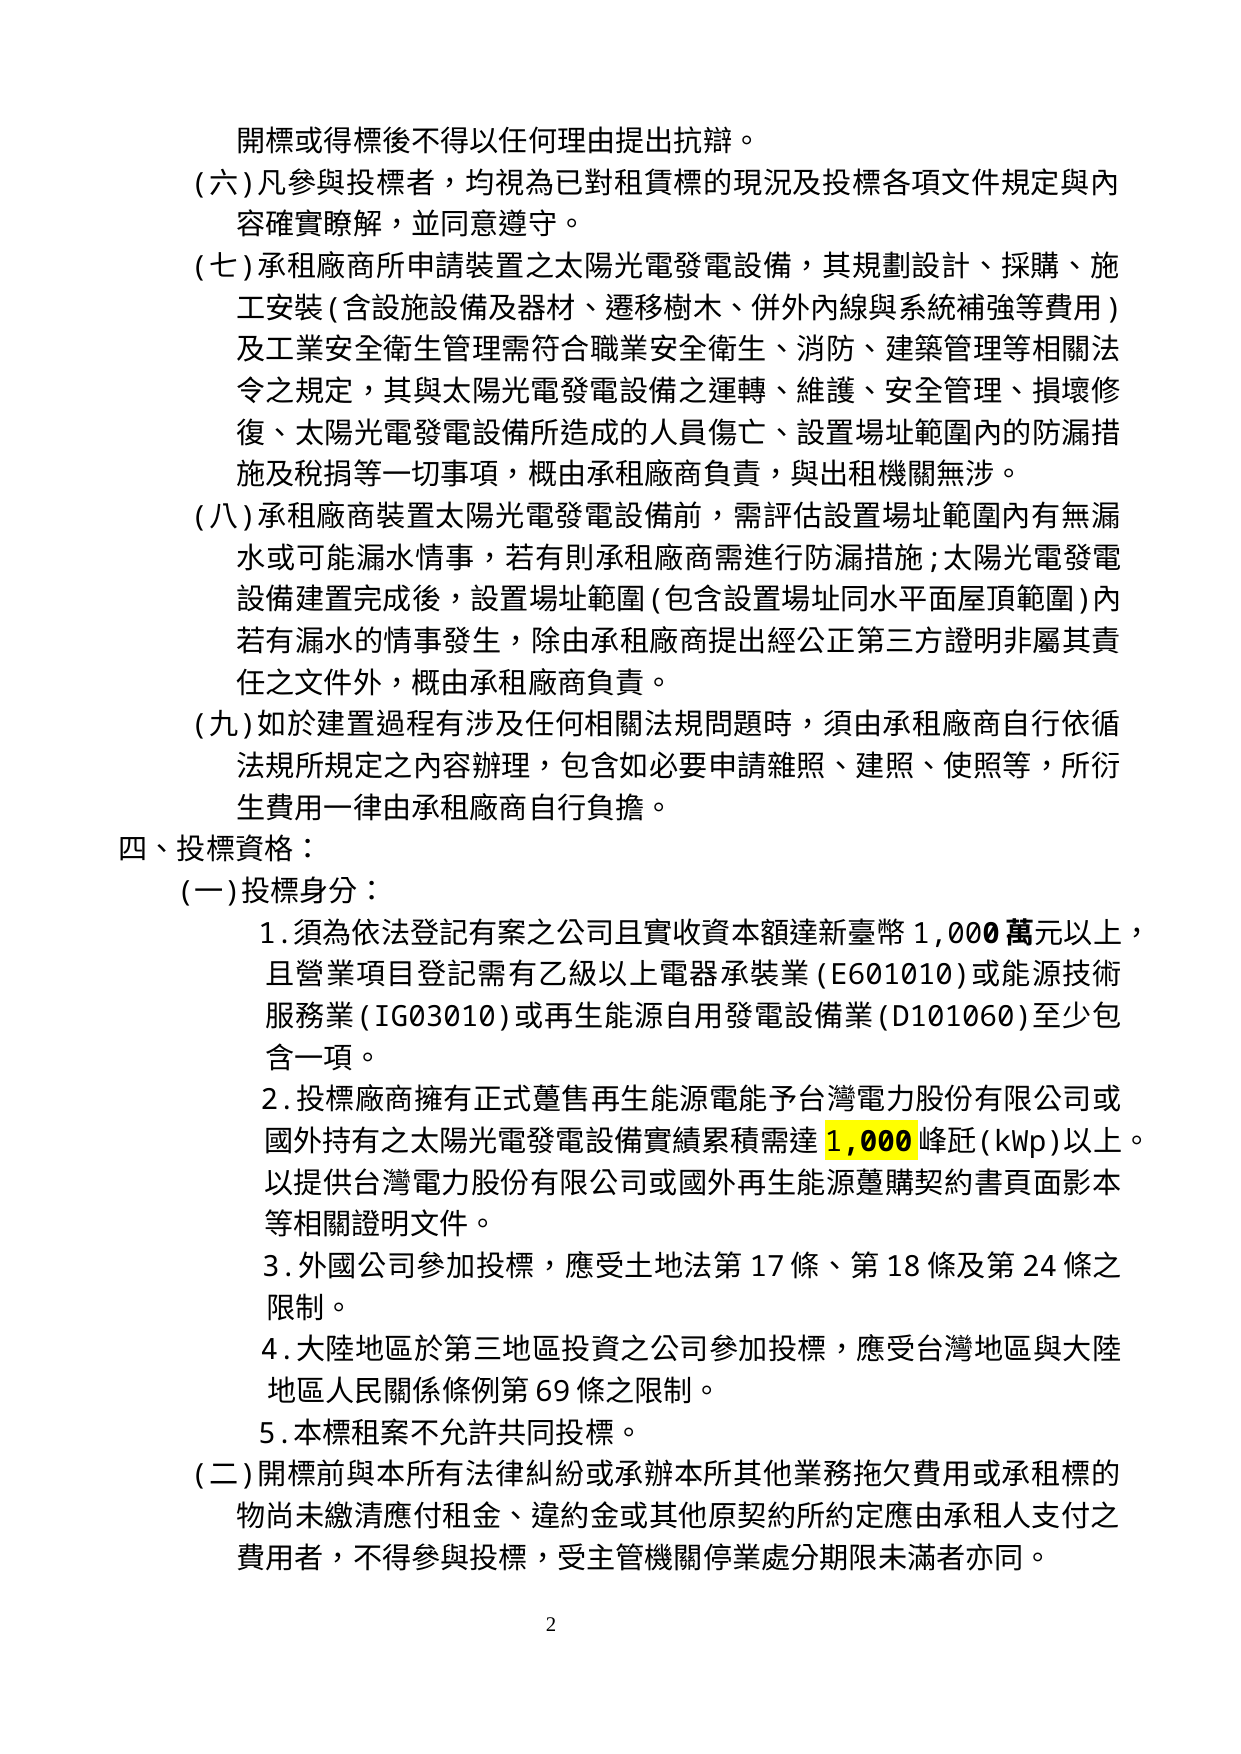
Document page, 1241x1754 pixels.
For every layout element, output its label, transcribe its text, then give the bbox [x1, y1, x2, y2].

text 4.大陸地區於第三地區投資之公司參加投標，應受台灣地區與大陸地區人民關係條例第69條之限制。 [118, 1326, 1122, 1410]
text 1.須為依法登記有案之公司且實收資本額達新臺幣1,000萬元以上，且營業項目登記需有乙級以上電器承裝業(E601010)或能源技術服務業(IG03010)或再生能源自用發電設備業(D101060)至少包含一項。 [118, 910, 1122, 1076]
text (九)如於建置過程有涉及任何相關法規問題時，須由承租廠商自行依循法規所規定之內容辦理，包含如必要申請雜照、建照、使照等，所衍生費用一律由承租廠商自行負擔。 [118, 701, 1122, 826]
text (八)承租廠商裝置太陽光電發電設備前，需評估設置場址範圍內有無漏水或可能漏水情事，若有則承租廠商需進行防漏措施;太陽光電發電設備建置完成後，設置場址範圍(包含設置場址同水平面屋頂範圍)內若有漏水的情事發生，除由承租廠商提出經公正第三方證明非屬其責任之文件外，概由承租廠商負責。 [118, 493, 1122, 701]
text (六)凡參與投標者，均視為已對租賃標的現況及投標各項文件規定與內容確實瞭解，並同意遵守。 [118, 160, 1122, 243]
text 5.本標租案不允許共同投標。 [118, 1410, 1122, 1451]
text (二)開標前與本所有法律糾紛或承辦本所其他業務拖欠費用或承租標的物尚未繳清應付租金、違約金或其他原契約所約定應由承租人支付之費用者，不得參與投標，受主管機關停業處分期限未滿者亦同。 [118, 1451, 1122, 1576]
text 3.外國公司參加投標，應受土地法第17條、第18條及第24條之限制。 [118, 1243, 1122, 1326]
text (五)前項租賃標的清冊之現況由投標廠商親至現場觀看。投標廠商應於投標前自行赴現場勘察，瞭解租賃標的之現況，不得僅依據線上地圖資料進行設置評估，並應詳閱本須知、契約書草案及相關附件。投標、開標或得標後不得以任何理由提出抗辯。 [118, 118, 1122, 160]
text (一)投標身分： [177, 868, 1122, 910]
list 投標資格： [118, 826, 1122, 868]
text 2.投標廠商擁有正式躉售再生能源電能予台灣電力股份有限公司或國外持有之太陽光電發電設備實績累積需達1,000峰瓩(kWp)以上。以提供台灣電力股份有限公司或國外再生能源躉購契約書頁面影本等相關證明文件。 [118, 1076, 1122, 1243]
text (七)承租廠商所申請裝置之太陽光電發電設備，其規劃設計、採購、施工安裝(含設施設備及器材、遷移樹木、併外內線與系統補強等費用)及工業安全衛生管理需符合職業安全衛生、消防、建築管理等相關法令之規定，其與太陽光電發電設備之運轉、維護、安全管理、損壞修復、太陽光電發電設備所造成的人員傷亡、設置場址範圍內的防漏措施及稅捐等一切事項，概由承租廠商負責，與出租機關無涉。 [118, 243, 1122, 493]
